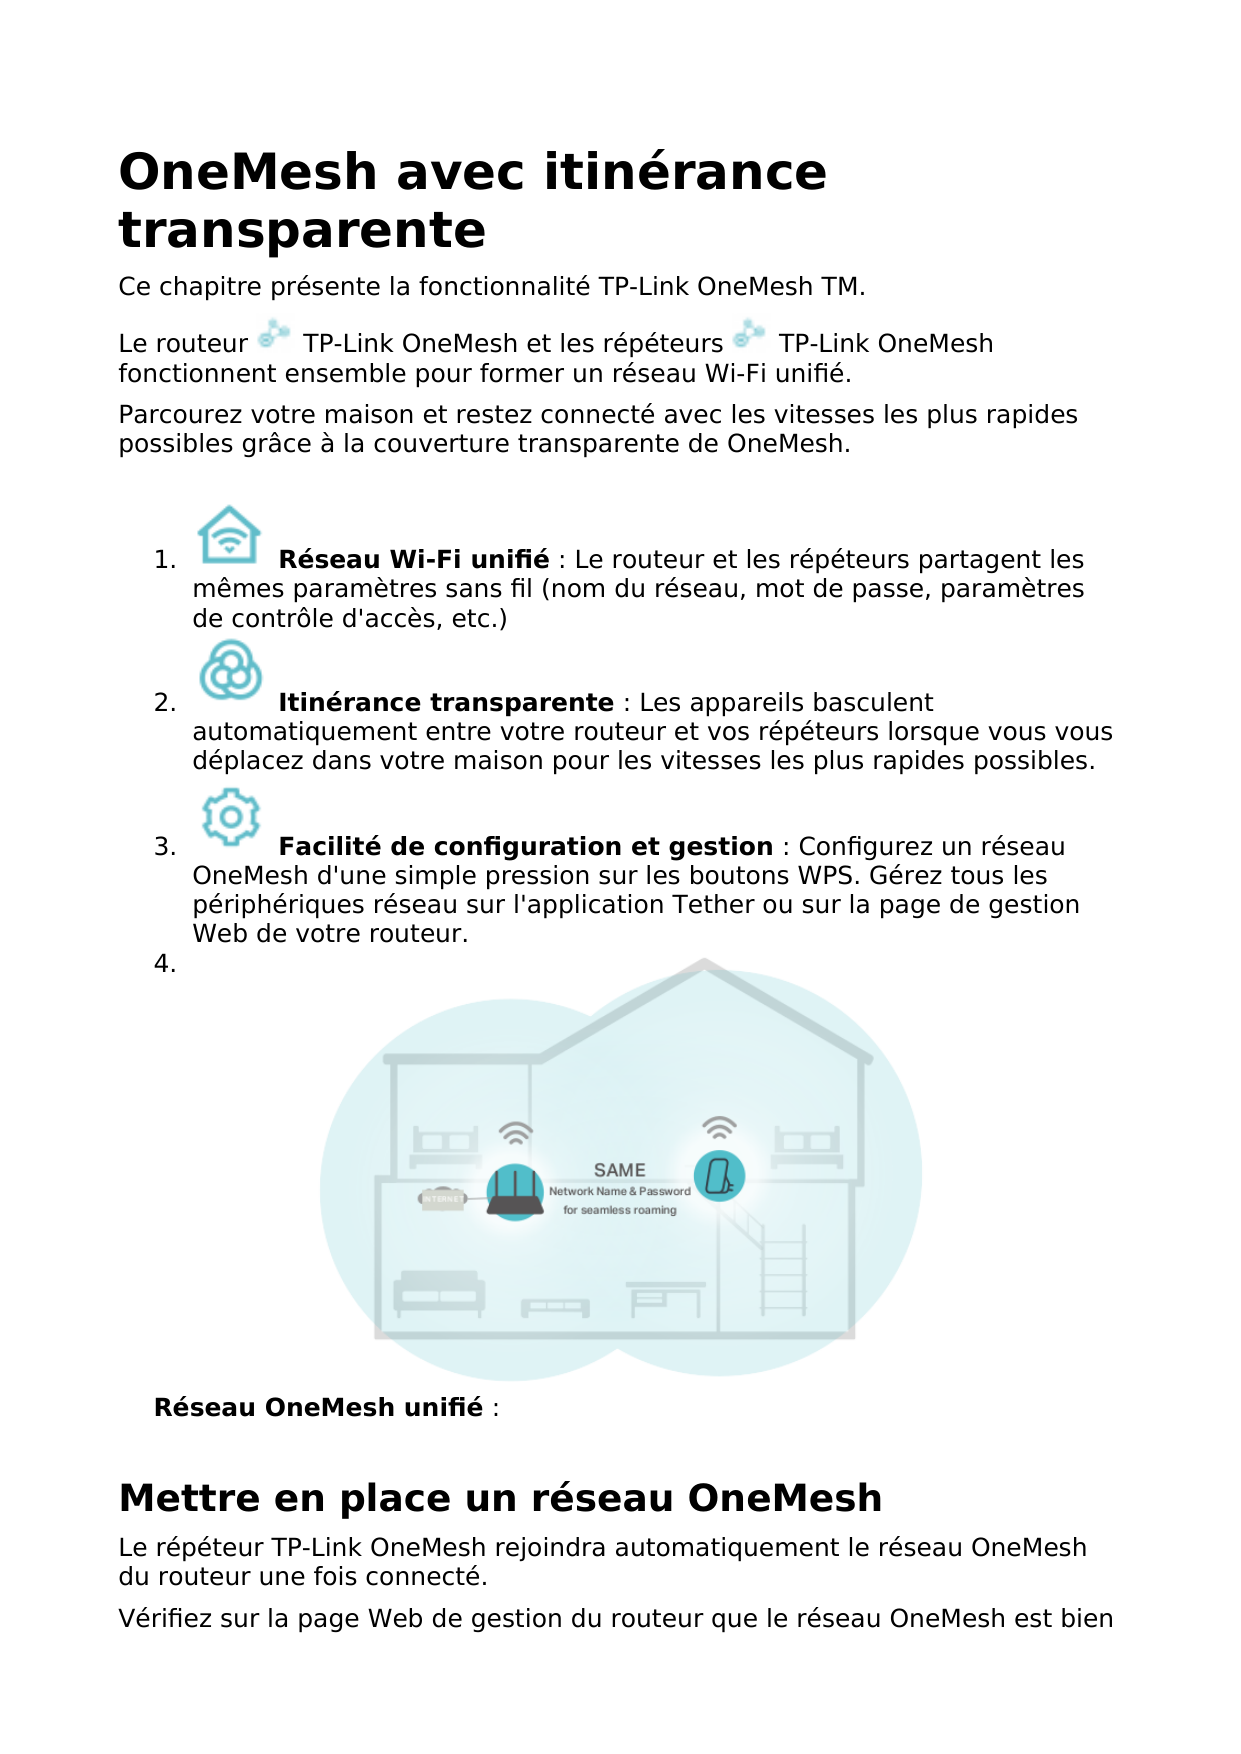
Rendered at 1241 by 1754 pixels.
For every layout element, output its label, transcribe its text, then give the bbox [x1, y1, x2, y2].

list Réseau OneMesh unifié : [177, 949, 1122, 1422]
list Réseau Wi-Fi unifié : Le routeur et les répéteurs partagent les mêmes paramètres sans fil (nom du réseau, mot de passe, paramètres de contrôle d'accès, etc.) [177, 501, 1122, 633]
list Facilité de configuration et gestion : Configurez un réseau OneMesh d'une simple pression sur les boutons WPS. Gérez tous les périphériques réseau sur l'application Tether ou sur la page de gestion Web de votre routeur. [177, 775, 1122, 949]
subtitle OneMesh avec itinérance transparente [118, 143, 1122, 259]
text Vérifiez sur la page Web de gestion du routeur que le réseau OneMesh est bien [118, 1604, 1122, 1633]
picture [731, 313, 771, 353]
picture [307, 948, 933, 1394]
subtitle Mettre en place un réseau OneMesh [118, 1477, 1122, 1520]
picture [192, 500, 270, 569]
text Ce chapitre présente la fonctionnalité TP-Link OneMesh TM. [118, 272, 1122, 301]
text Le routeur TP-Link OneMesh et les répéteurs TP-Link OneMesh fonctionnent ensemble pour former un réseau Wi-Fi unifié. [118, 314, 1122, 388]
picture [256, 313, 295, 353]
text Le répéteur TP-Link OneMesh rejoindra automatiquement le réseau OneMesh du routeur une fois connecté. [118, 1533, 1122, 1591]
list Itinérance transparente : Les appareils basculent automatiquement entre votre routeur et vos répéteurs lorsque vous vous déplacez dans votre maison pour les vitesses les plus rapides possibles. [177, 633, 1122, 775]
text Parcourez votre maison et restez connecté avec les vitesses les plus rapides possibles grâce à la couverture transparente de OneMesh. [118, 400, 1122, 459]
picture [192, 775, 270, 856]
picture [192, 632, 270, 711]
